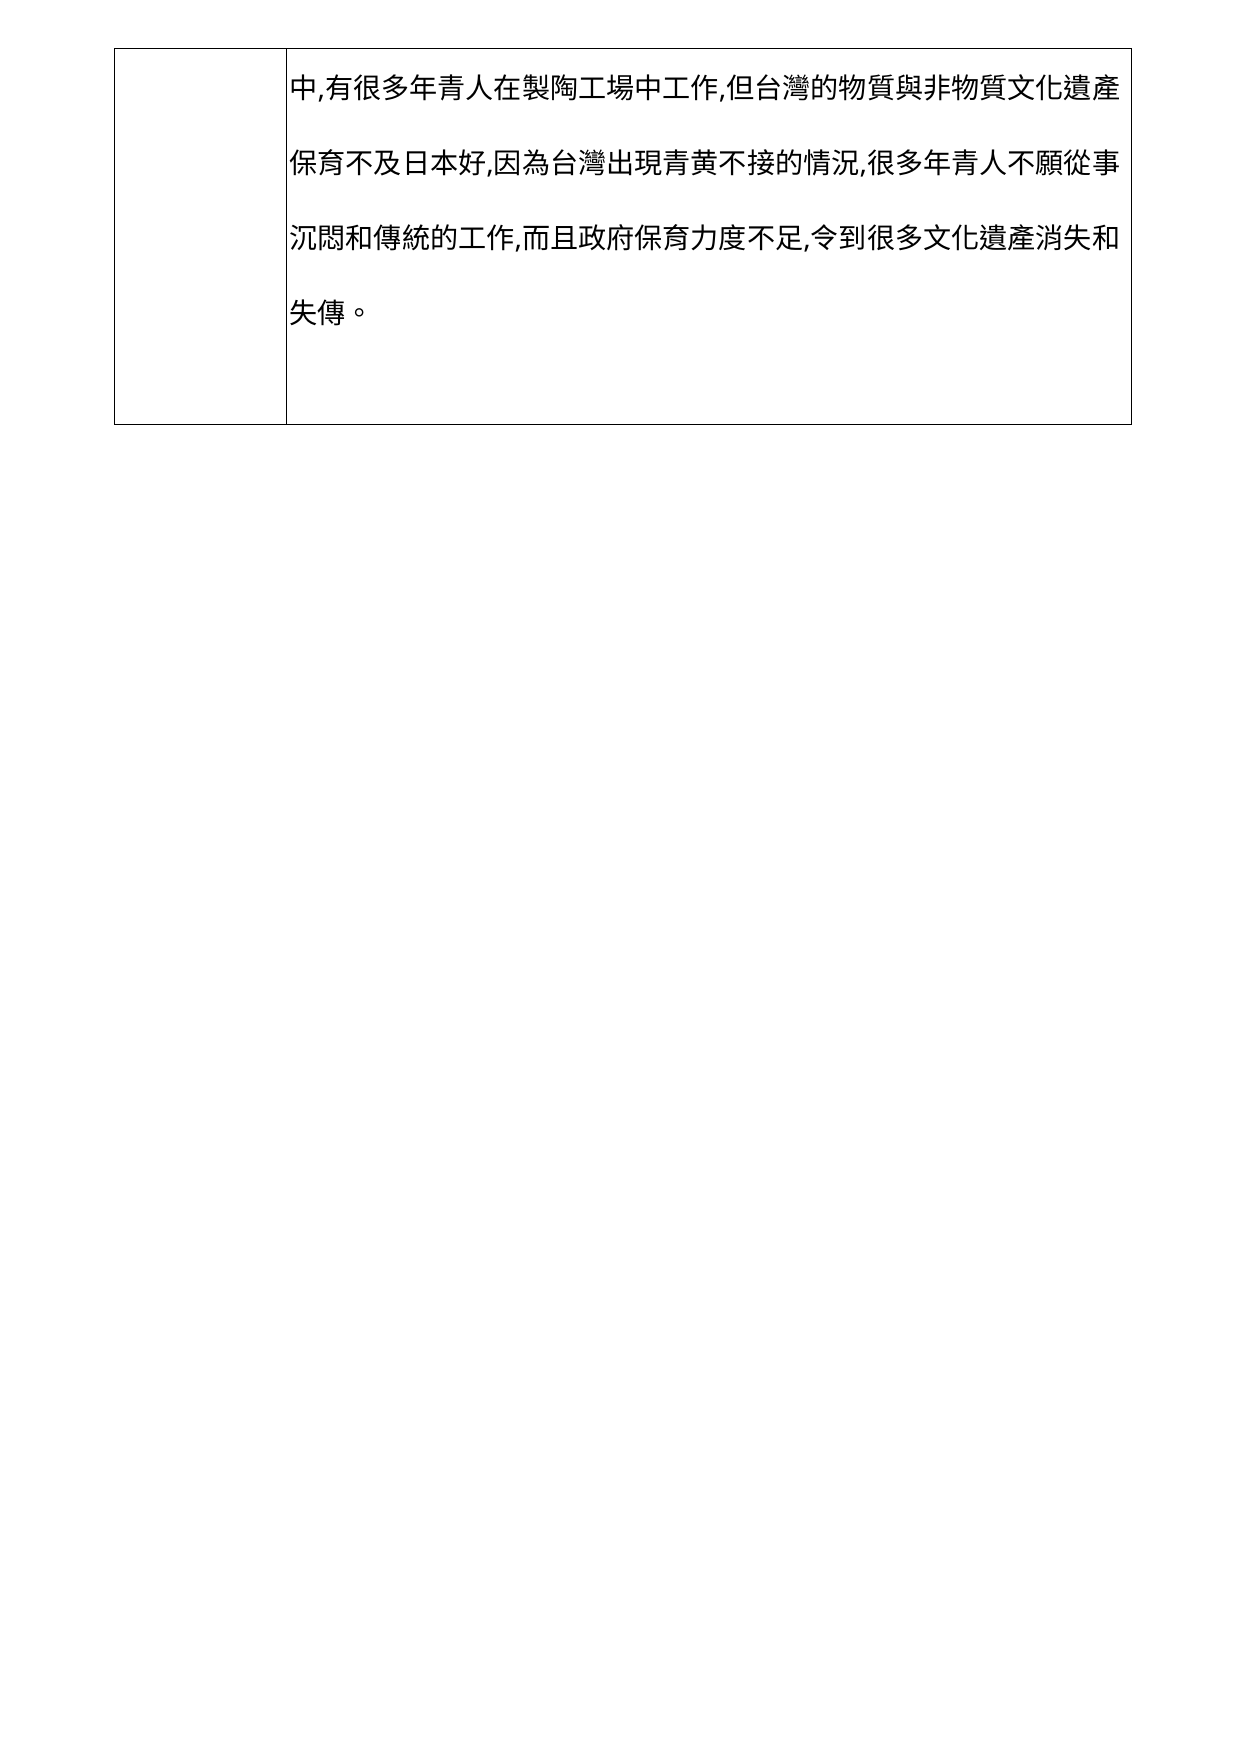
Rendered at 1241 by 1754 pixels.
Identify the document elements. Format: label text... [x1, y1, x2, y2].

table_cell 中,有很多年青人在製陶工場中工作,但台灣的物質與非物質文化遺產保育不及日本好,因為台灣出現青黄不接的情況,很多年青人不願從事沉悶和傳統的工作,而且政府保育力度不足,令到很多文化遺產消失和失傳。 [287, 49, 1131, 424]
table_cell [115, 49, 286, 424]
